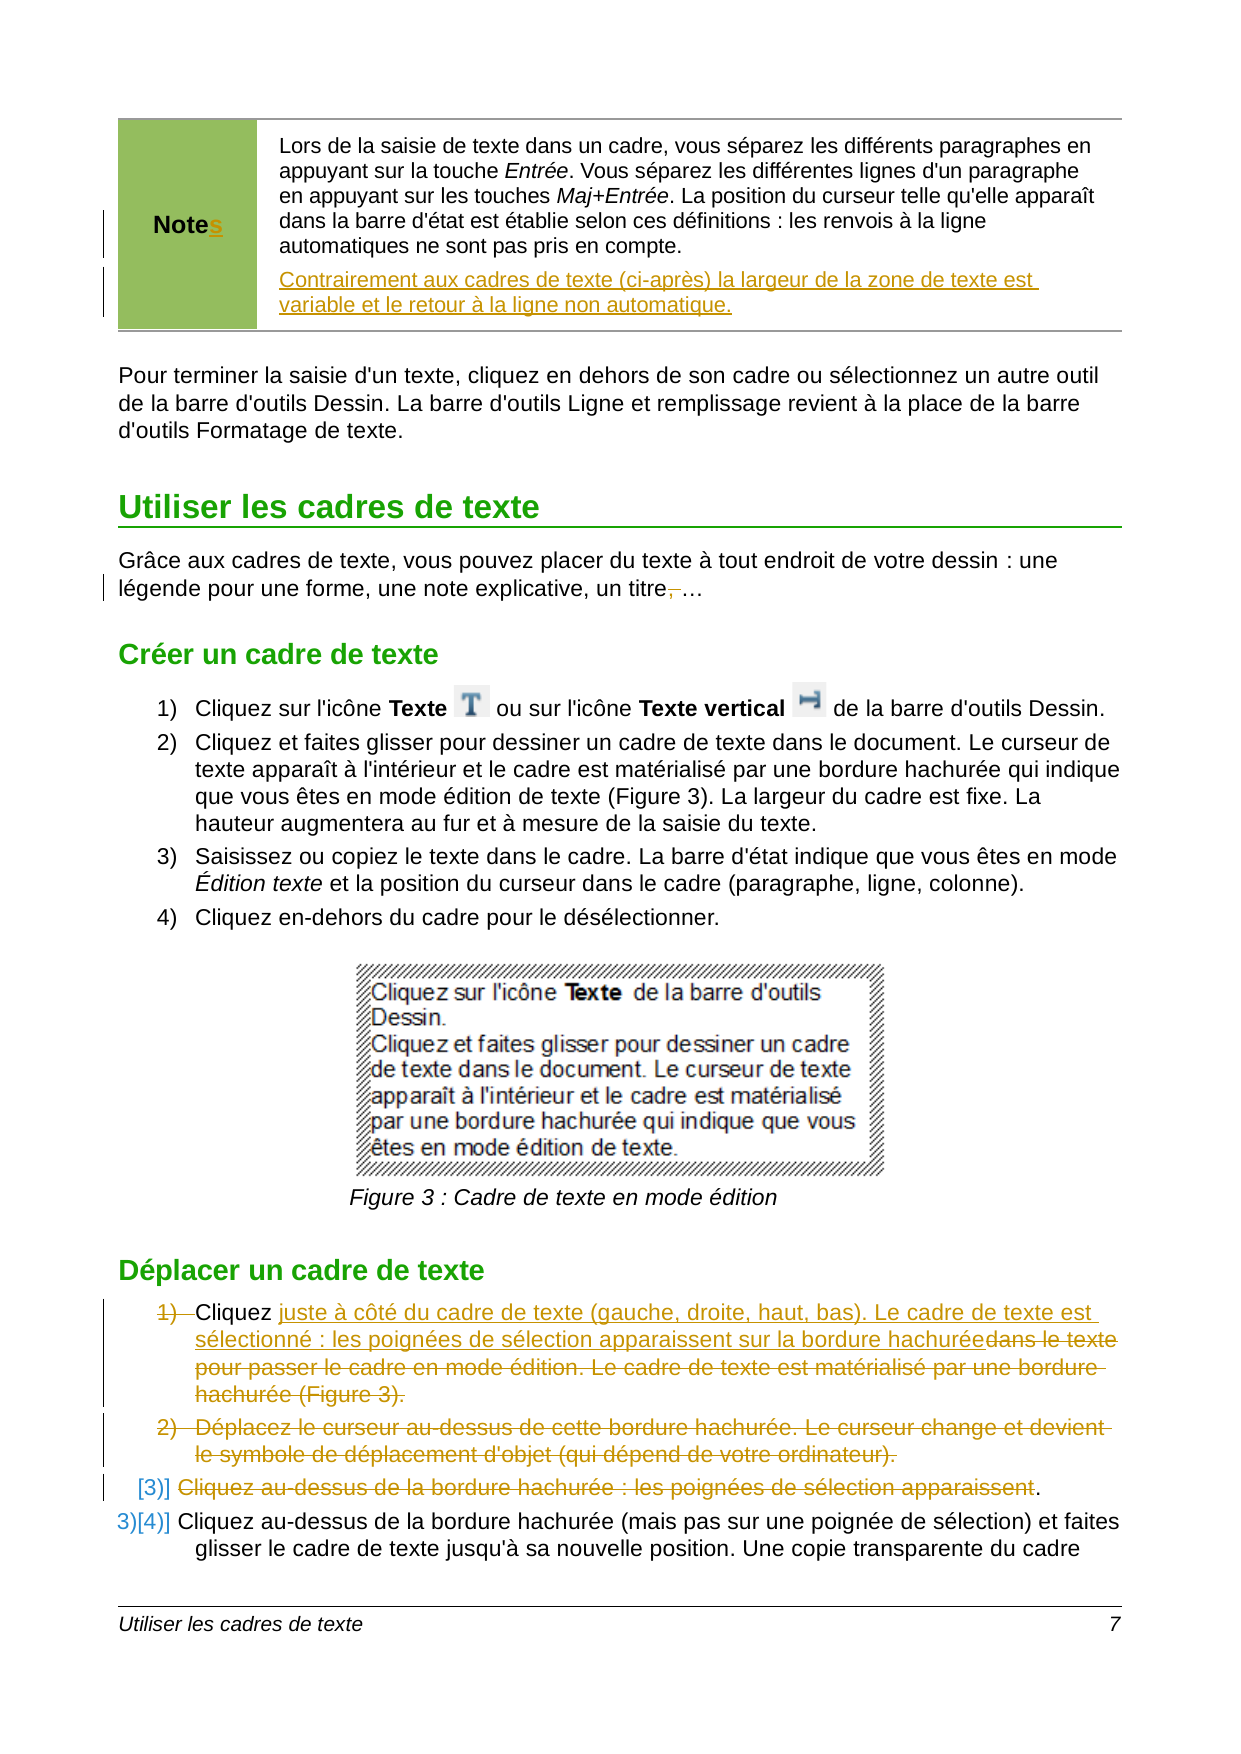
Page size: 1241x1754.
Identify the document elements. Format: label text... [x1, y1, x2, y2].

text Figure 3 : Cadre de texte en mode édition [349, 1184, 891, 1210]
text Pour terminer la saisie d'un texte, cliquez en dehors de son cadre ou sélectionnez un autre outil de la barre d'outils Dessin. La barre d'outils Ligne et remplissage revient à la place de la barre d'outils Formatage de texte. [118, 362, 1122, 443]
table_header Notes [118, 120, 257, 329]
table_header Lors de la saisie de texte dans un cadre, vous séparez les différents paragraphes en appuyant sur la touche Entrée. Vous séparez les différentes lignes d'un paragraphe en appuyant sur les touches Maj+Entrée. La position du curseur telle qu'elle apparaît dans la barre d'état est établie selon ces définitions : les renvois à la ligne automatiques ne sont pas pris en compte. Contrairement aux cadres de texte (ci-après) la largeur de la zone de texte est variable et le retour à la ligne non automatique. [258, 120, 1122, 329]
list Cliquez en-dehors du cadre pour le désélectionner. [177, 903, 1122, 930]
picture [792, 682, 827, 717]
subtitle Utiliser les cadres de texte [118, 487, 1122, 526]
list Cliquez sur l'icône Texte ou sur l'icône Texte vertical de la barre d'outils Dessin. [177, 682, 1122, 722]
list Cliquez au-dessus de la bordure hachurée (mais pas sur une poignée de sélection) et faites glisser le cadre de texte jusqu'à sa nouvelle position. Une copie transparente du cadre [177, 1507, 1122, 1561]
list Cliquez juste à côté du cadre de texte (gauche, droite, haut, bas). Le cadre de texte est sélectionné : les poignées de sélection apparaissent sur la bordure hachurée. [177, 1299, 1122, 1407]
list Saisissez ou copiez le texte dans le cadre. La barre d'état indique que vous êtes en mode Édition texte et la position du curseur dans le cadre (paragraphe, ligne, colonne). [177, 843, 1122, 897]
text Grâce aux cadres de texte, vous pouvez placer du texte à tout endroit de votre dessin : une légende pour une forme, une note explicative, un titre… [118, 547, 1122, 601]
subtitle Créer un cadre de texte [118, 637, 1122, 670]
list Cliquez et faites glisser pour dessiner un cadre de texte dans le document. Le curseur de texte apparaît à l'intérieur et le cadre est matérialisé par une bordure hachurée qui indique que vous êtes en mode édition de texte (Figure 3). La largeur du cadre est fixe. La hauteur augmentera au fur et à mesure de la saisie du texte. [177, 728, 1122, 836]
picture [349, 955, 892, 1184]
subtitle Déplacer un cadre de texte [118, 1253, 1122, 1286]
picture [453, 685, 490, 717]
